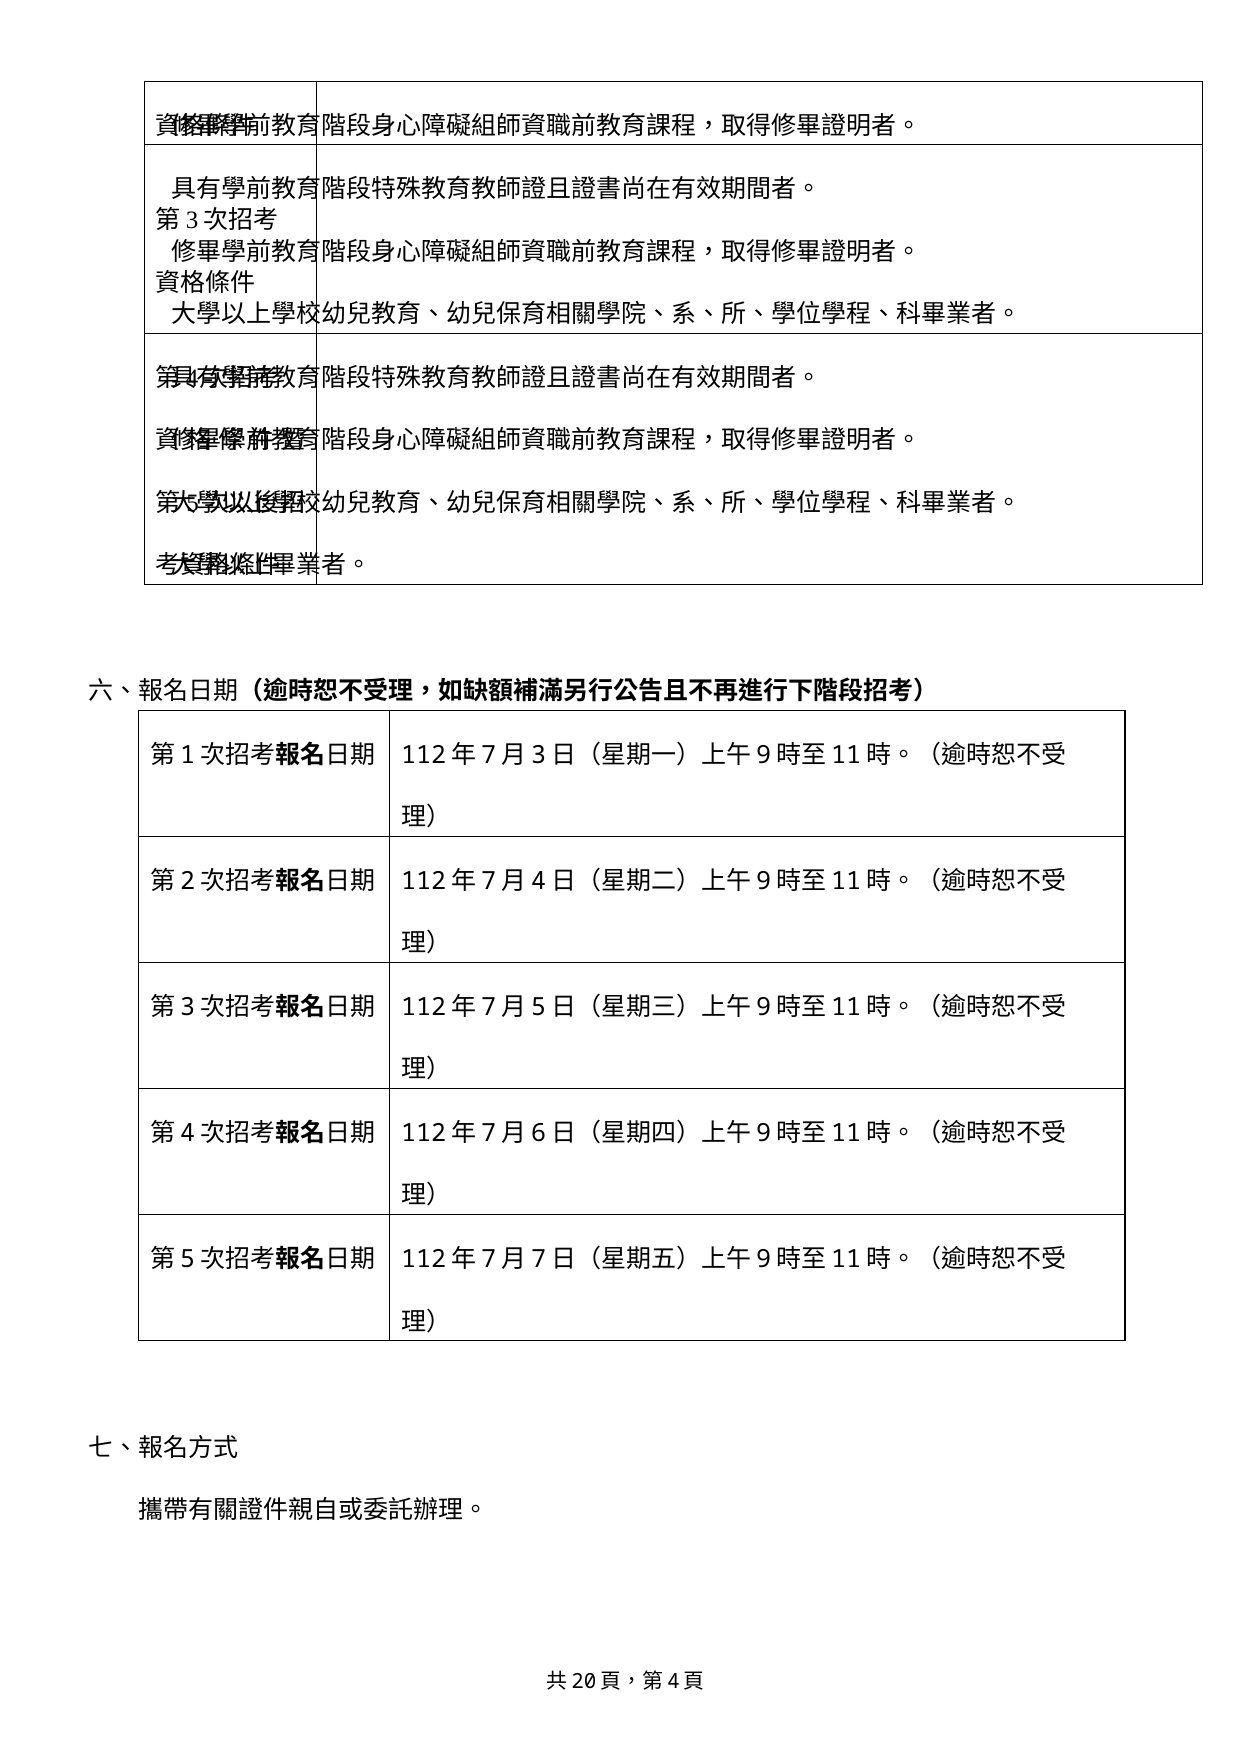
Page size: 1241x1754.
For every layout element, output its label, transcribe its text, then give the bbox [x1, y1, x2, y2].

table_cell 第3次招考報名日期 [139, 963, 389, 1088]
table_cell 1.具有學前教育階段特殊教育教師證且證書尚在有效期間者。 2.修畢學前教育階段身心障礙組師資職前教育課程，取得修畢證明者。 3.大學以上學校幼兒教育、幼兒保育相關學院、系、所、學位學程、科畢業者。 4.大學以上畢業者。 [317, 334, 1202, 584]
text 六、報名日期（逾時恕不受理，如缺額補滿另行公告且不再進行下階段招考） [89, 647, 1152, 710]
table_cell 第2次招考報名日期 [139, 837, 389, 962]
table_cell 第5次招考報名日期 [139, 1215, 389, 1340]
table_cell 112年7月5日（星期三）上午9時至11時。（逾時恕不受理） [390, 963, 1124, 1088]
table_header 第1次招考報名日期 [139, 711, 389, 836]
table_cell 第2次招考 資格條件 [145, 82, 316, 144]
table_cell 第4次招考 資格條件暨第5次以後招考資格條件 [145, 334, 316, 584]
table_cell 第3次招考 資格條件 [145, 145, 316, 333]
table_cell 第4次招考報名日期 [139, 1089, 389, 1214]
table_header 112年7月3日（星期一）上午9時至11時。（逾時恕不受理） [390, 711, 1124, 836]
text 七、報名方式 攜帶有關證件親自或委託辦理。 [89, 1403, 1152, 1528]
table_cell 112年7月6日（星期四）上午9時至11時。（逾時恕不受理） [390, 1089, 1124, 1214]
table_cell 1.具有學前教育階段特殊教育教師證且證書尚在有效期間者。 2.修畢學前教育階段身心障礙組師資職前教育課程，取得修畢證明者。 [317, 82, 1202, 144]
table_cell 112年7月7日（星期五）上午9時至11時。（逾時恕不受理） [390, 1215, 1124, 1340]
table_cell 112年7月4日（星期二）上午9時至11時。（逾時恕不受理） [390, 837, 1124, 962]
table_cell 1.具有學前教育階段特殊教育教師證且證書尚在有效期間者。 2.修畢學前教育階段身心障礙組師資職前教育課程，取得修畢證明者。 3.大學以上學校幼兒教育、幼兒保育相關學院、系、所、學位學程、科畢業者。 [317, 145, 1202, 333]
